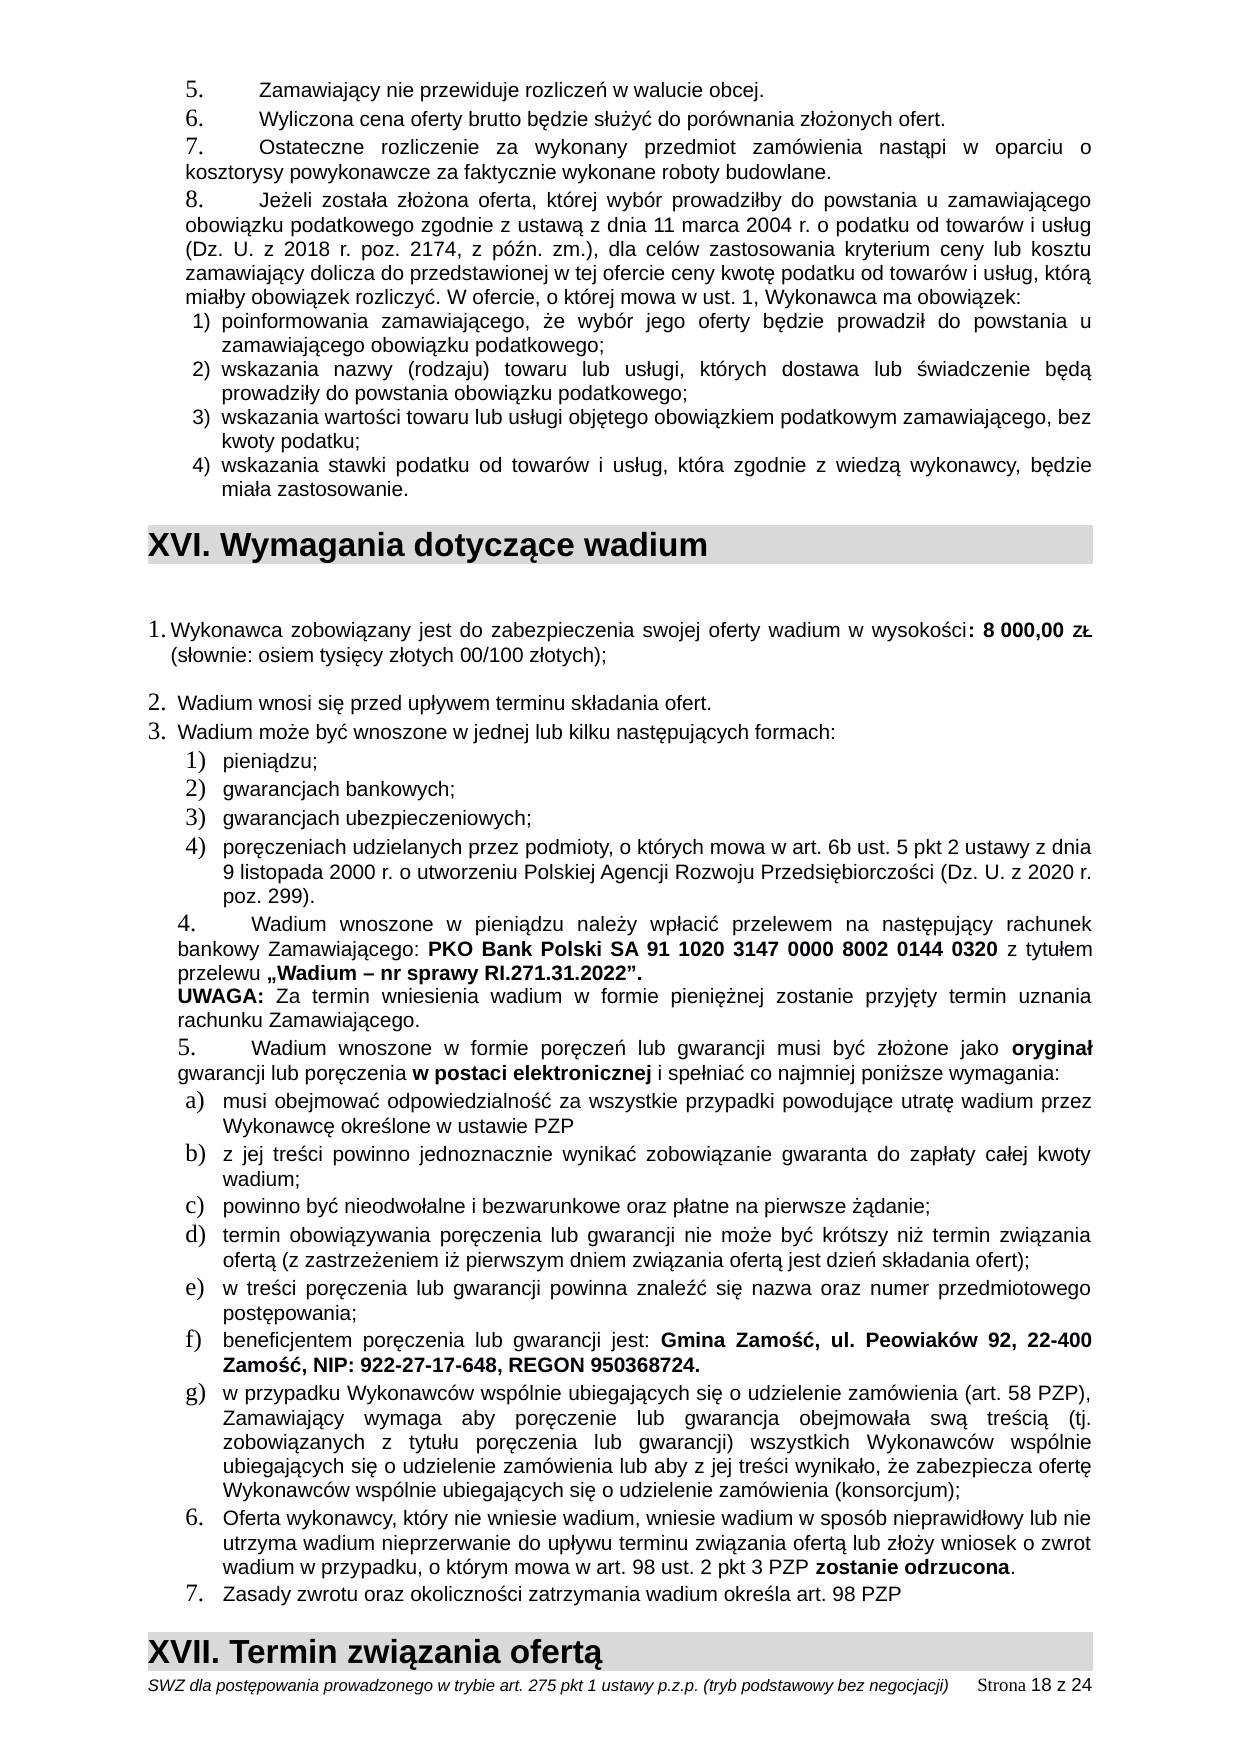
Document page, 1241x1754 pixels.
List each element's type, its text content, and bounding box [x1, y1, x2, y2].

list gwarancjach ubezpieczeniowych; [185, 802, 1093, 831]
list Ostateczne rozliczenie za wykonany przedmiot zamówienia nastąpi w oparciu o kosztorysy powykonawcze za faktycznie wykonane roboty budowlane. [185, 131, 1093, 184]
list Wadium wnoszone w pieniądzu należy wpłacić przelewem na następujący rachunek bankowy Zamawiającego: PKO Bank Polski SA 91 1020 3147 0000 8002 0144 0320 z tytułem przelewu „Wadium – nr sprawy RI.271.31.2022”. [177, 908, 1093, 984]
subtitle XVII. Termin związania ofertą [148, 1632, 1093, 1671]
text 1) poinformowania zamawiającego, że wybór jego oferty będzie prowadził do powstania u zamawiającego obowiązku podatkowego; [192, 309, 1093, 357]
list Oferta wykonawcy, który nie wniesie wadium, wniesie wadium w sposób nieprawidłowy lub nie utrzyma wadium nieprzerwanie do upływu terminu związania ofertą lub złoży wniosek o zwrot wadium w przypadku, o którym mowa w art. 98 ust. 2 pkt 3 PZP zostanie odrzucona. [185, 1502, 1093, 1578]
list w przypadku Wykonawców wspólnie ubiegających się o udzielenie zamówienia (art. 58 PZP), Zamawiający wymaga aby poręczenie lub gwarancja obejmowała swą treścią (tj. zobowiązanych z tytułu poręczenia lub gwarancji) wszystkich Wykonawców wspólnie ubiegających się o udzielenie zamówienia lub aby z jej treści wynikało, że zabezpiecza ofertę Wykonawców wspólnie ubiegających się o udzielenie zamówienia (konsorcjum); [185, 1377, 1093, 1502]
list poręczeniach udzielanych przez podmioty, o których mowa w art. 6b ust. 5 pkt 2 ustawy z dnia 9 listopada 2000 r. o utworzeniu Polskiej Agencji Rozwoju Przedsiębiorczości (Dz. U. z 2020 r. poz. 299). [185, 831, 1093, 908]
list Jeżeli została złożona oferta, której wybór prowadziłby do powstania u zamawiającego obowiązku podatkowego zgodnie z ustawą z dnia 11 marca 2004 r. o podatku od towarów i usług (Dz. U. z 2018 r. poz. 2174, z późn. zm.), dla celów zastosowania kryterium ceny lub kosztu zamawiający dolicza do przedstawionej w tej ofercie ceny kwotę podatku od towarów i usług, którą miałby obowiązek rozliczyć. W ofercie, o której mowa w ust. 1, Wykonawca ma obowiązek: [185, 184, 1093, 309]
list Wadium może być wnoszone w jednej lub kilku następujących formach: [148, 716, 1093, 745]
subtitle XVI. Wymagania dotyczące wadium [148, 525, 1093, 564]
list Wyliczona cena oferty brutto będzie służyć do porównania złożonych ofert. [185, 103, 1093, 131]
list Zasady zwrotu oraz okoliczności zatrzymania wadium określa art. 98 PZP [185, 1578, 1093, 1607]
list Wykonawca zobowiązany jest do zabezpieczenia swojej oferty wadium w wysokości: 8 000,00 zł (słownie: osiem tysięcy złotych 00/100 złotych); [148, 614, 1093, 666]
text 2) wskazania nazwy (rodzaju) towaru lub usługi, których dostawa lub świadczenie będą prowadziły do powstania obowiązku podatkowego; [192, 357, 1093, 404]
list Wadium wnosi się przed upływem terminu składania ofert. [148, 687, 1093, 716]
text UWAGA: Za termin wniesienia wadium w formie pieniężnej zostanie przyjęty termin uznania rachunku Zamawiającego. [177, 984, 1093, 1032]
list beneficjentem poręczenia lub gwarancji jest: Gmina Zamość, ul. Peowiaków 92, 22-400 Zamość, NIP: 922-27-17-648, REGON 950368724. [185, 1324, 1093, 1377]
text 4) wskazania stawki podatku od towarów i usług, która zgodnie z wiedzą wykonawcy, będzie miała zastosowanie. [192, 452, 1093, 500]
list Zamawiający nie przewiduje rozliczeń w walucie obcej. [185, 74, 1093, 103]
list termin obowiązywania poręczenia lub gwarancji nie może być krótszy niż termin związania ofertą (z zastrzeżeniem iż pierwszym dniem związania ofertą jest dzień składania ofert); [185, 1219, 1093, 1272]
list powinno być nieodwołalne i bezwarunkowe oraz płatne na pierwsze żądanie; [185, 1190, 1093, 1219]
list gwarancjach bankowych; [185, 773, 1093, 802]
text 3) wskazania wartości towaru lub usługi objętego obowiązkiem podatkowym zamawiającego, bez kwoty podatku; [192, 404, 1093, 452]
list w treści poręczenia lub gwarancji powinna znaleźć się nazwa oraz numer przedmiotowego postępowania; [185, 1272, 1093, 1324]
list Wadium wnoszone w formie poręczeń lub gwarancji musi być złożone jako oryginał gwarancji lub poręczenia w postaci elektronicznej i spełniać co najmniej poniższe wymagania: [177, 1032, 1093, 1085]
list pieniądzu; [185, 745, 1093, 773]
list z jej treści powinno jednoznacznie wynikać zobowiązanie gwaranta do zapłaty całej kwoty wadium; [185, 1138, 1093, 1190]
list musi obejmować odpowiedzialność za wszystkie przypadki powodujące utratę wadium przez Wykonawcę określone w ustawie PZP [185, 1085, 1093, 1138]
